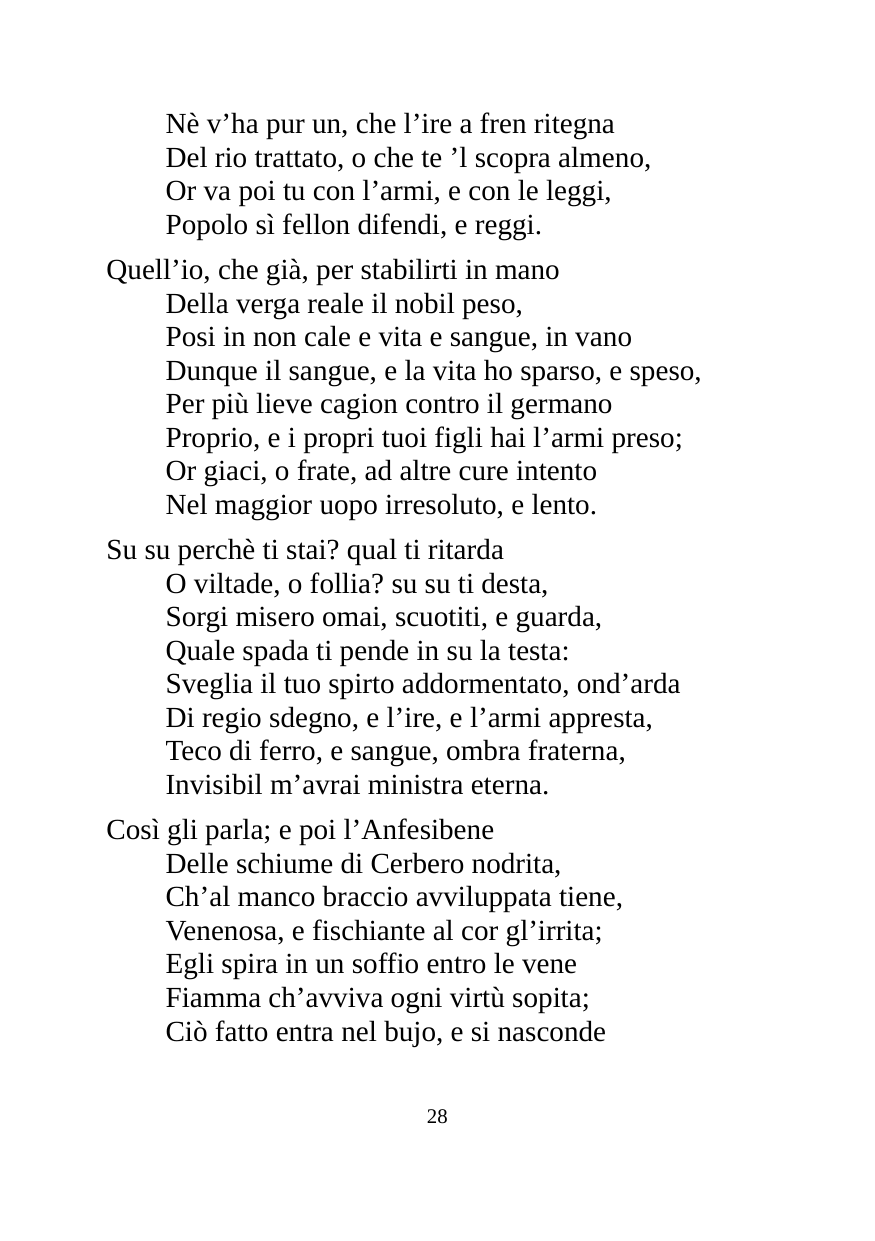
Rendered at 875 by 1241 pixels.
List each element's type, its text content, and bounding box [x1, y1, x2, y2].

text Sveglia il tuo spirto addormentato, ond’arda [106, 666, 768, 700]
text Egli spira in un soffio entro le vene [106, 947, 768, 980]
text Delle schiume di Cerbero nodrita, [106, 846, 768, 879]
text Proprio, e i propri tuoi figli hai l’armi preso; [106, 420, 768, 453]
text Dunque il sangue, e la vita ho sparso, e speso, [106, 353, 768, 386]
text Popolo sì fellon difendi, e reggi. [106, 207, 768, 240]
text Venenosa, e fischiante al cor gl’irrita; [106, 913, 768, 947]
text Per più lieve cagion contro il germano [106, 386, 768, 420]
text Sorgi misero omai, scuotiti, e guarda, [106, 599, 768, 633]
text Quale spada ti pende in su la testa: [106, 633, 768, 666]
text Su su perchè ti stai? qual ti ritarda [106, 532, 768, 566]
text Del rio trattato, o che te ’l scopra almeno, [106, 140, 768, 173]
text Posi in non cale e vita e sangue, in vano [106, 319, 768, 353]
text Ciò fatto entra nel bujo, e si nasconde [106, 1014, 768, 1047]
text Nè v’ha pur un, che l’ire a fren ritegna [106, 106, 768, 140]
text Quell’io, che già, per stabilirti in mano [106, 252, 768, 286]
text Della verga reale il nobil peso, [106, 286, 768, 319]
text Di regio sdegno, e l’ire, e l’armi appresta, [106, 700, 768, 733]
text Or giaci, o frate, ad altre cure intento [106, 453, 768, 487]
text Ch’al manco braccio avviluppata tiene, [106, 879, 768, 913]
text Invisibil m’avrai ministra eterna. [106, 767, 768, 801]
text Nel maggior uopo irresoluto, e lento. [106, 487, 768, 521]
text Or va poi tu con l’armi, e con le leggi, [106, 173, 768, 207]
text Fiamma ch’avviva ogni virtù sopita; [106, 980, 768, 1014]
text Così gli parla; e poi l’Anfesibene [106, 812, 768, 846]
text O viltade, o follia? su su ti desta, [106, 566, 768, 599]
text Teco di ferro, e sangue, ombra fraterna, [106, 733, 768, 767]
